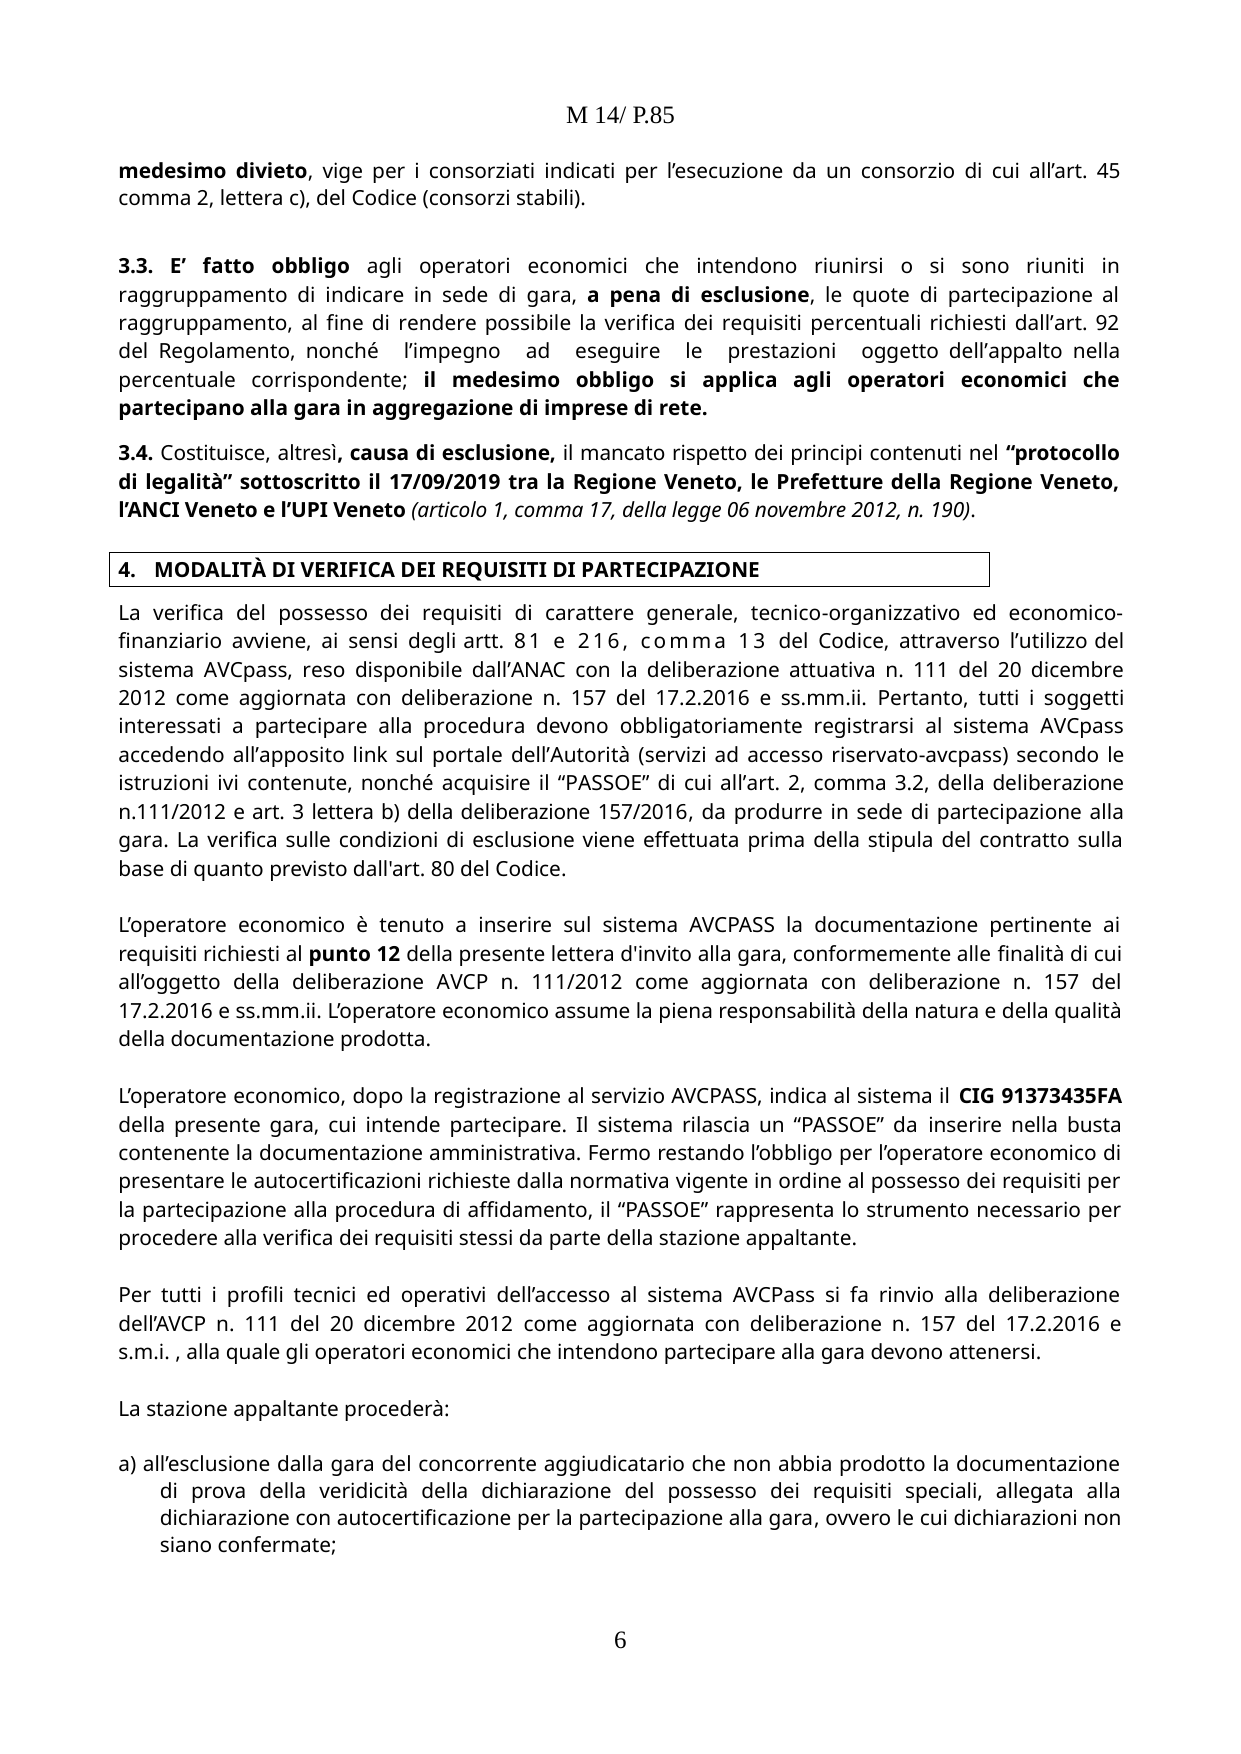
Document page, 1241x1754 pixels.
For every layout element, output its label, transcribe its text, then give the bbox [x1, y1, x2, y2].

text L’operatore economico, dopo la registrazione al servizio AVCPASS, indica al sistema il CIG 91373435FA della presente gara, cui intende partecipare. Il sistema rilascia un “PASSOE” da inserire nella busta contenente la documentazione amministrativa. Fermo restando l’obbligo per l’operatore economico di presentare le autocertificazioni richieste dalla normativa vigente in ordine al possesso dei requisiti per la partecipazione alla procedura di affidamento, il “PASSOE” rappresenta lo strumento necessario per procedere alla verifica dei requisiti stessi da parte della stazione appaltante. [118, 1081, 1122, 1252]
text L’operatore economico è tenuto a inserire sul sistema AVCPASS la documentazione pertinente ai requisiti richiesti al punto 12 della presente lettera d'invito alla gara, conformemente alle finalità di cui all’oggetto della deliberazione AVCP n. 111/2012 come aggiornata con deliberazione n. 157 del 17.2.2016 e ss.mm.ii. L’operatore economico assume la piena responsabilità della natura e della qualità della documentazione prodotta. [118, 911, 1122, 1053]
text 4. MODALITÀ DI VERIFICA DEI REQUISITI DI PARTECIPAZIONE [110, 553, 989, 586]
text 3.3. E’ fatto obbligo agli operatori economici che intendono riunirsi o si sono riuniti in raggruppamento di indicare in sede di gara, a pena di esclusione, le quote di partecipazione al raggruppamento, al fine di rendere possibile la verifica dei requisiti percentuali richiesti dall’art. 92 del Regolamento, nonché l’impegno ad eseguire le prestazioni oggetto dell’appalto nella percentuale corrispondente; il medesimo obbligo si applica agli operatori economici che partecipano alla gara in aggregazione di imprese di rete. [118, 251, 1120, 422]
text a) all’esclusione dalla gara del concorrente aggiudicatario che non abbia prodotto la documentazione di prova della veridicità della dichiarazione del possesso dei requisiti speciali, allegata alla dichiarazione con autocertificazione per la partecipazione alla gara, ovvero le cui dichiarazioni non siano confermate; [118, 1449, 1122, 1557]
text La verifica del possesso dei requisiti di carattere generale, tecnico-organizzativo ed economico-finanziario avviene, ai sensi degli artt. 81 e 216, comma 13 del Codice, attraverso l’utilizzo del sistema AVCpass, reso disponibile dall’ANAC con la deliberazione attuativa n. 111 del 20 dicembre 2012 come aggiornata con deliberazione n. 157 del 17.2.2016 e ss.mm.ii. Pertanto, tutti i soggetti interessati a partecipare alla procedura devono obbligatoriamente registrarsi al sistema AVCpass accedendo all’apposito link sul portale dell’Autorità (servizi ad accesso riservato-avcpass) secondo le istruzioni ivi contenute, nonché acquisire il “PASSOE” di cui all’art. 2, comma 3.2, della deliberazione n.111/2012 e art. 3 lettera b) della deliberazione 157/2016, da produrre in sede di partecipazione alla gara. La verifica sulle condizioni di esclusione viene effettuata prima della stipula del contratto sulla base di quanto previsto dall'art. 80 del Codice. [118, 598, 1124, 882]
text La stazione appaltante procederà: [118, 1394, 1122, 1422]
text medesimo divieto, vige per i consorziati indicati per l’esecuzione da un consorzio di cui all’art. 45 comma 2, lettera c), del Codice (consorzi stabili). [118, 158, 1122, 210]
text Per tutti i profili tecnici ed operativi dell’accesso al sistema AVCPass si fa rinvio alla deliberazione dell’AVCP n. 111 del 20 dicembre 2012 come aggiornata con deliberazione n. 157 del 17.2.2016 e s.m.i. , alla quale gli operatori economici che intendono partecipare alla gara devono attenersi. [118, 1280, 1122, 1366]
text 3.4. Costituisce, altresì, causa di esclusione, il mancato rispetto dei principi contenuti nel “protocollo di legalità” sottoscritto il 17/09/2019 tra la Regione Veneto, le Prefetture della Regione Veneto, l’ANCI Veneto e l’UPI Veneto (articolo 1, comma 17, della legge 06 novembre 2012, n. 190). [118, 438, 1120, 524]
